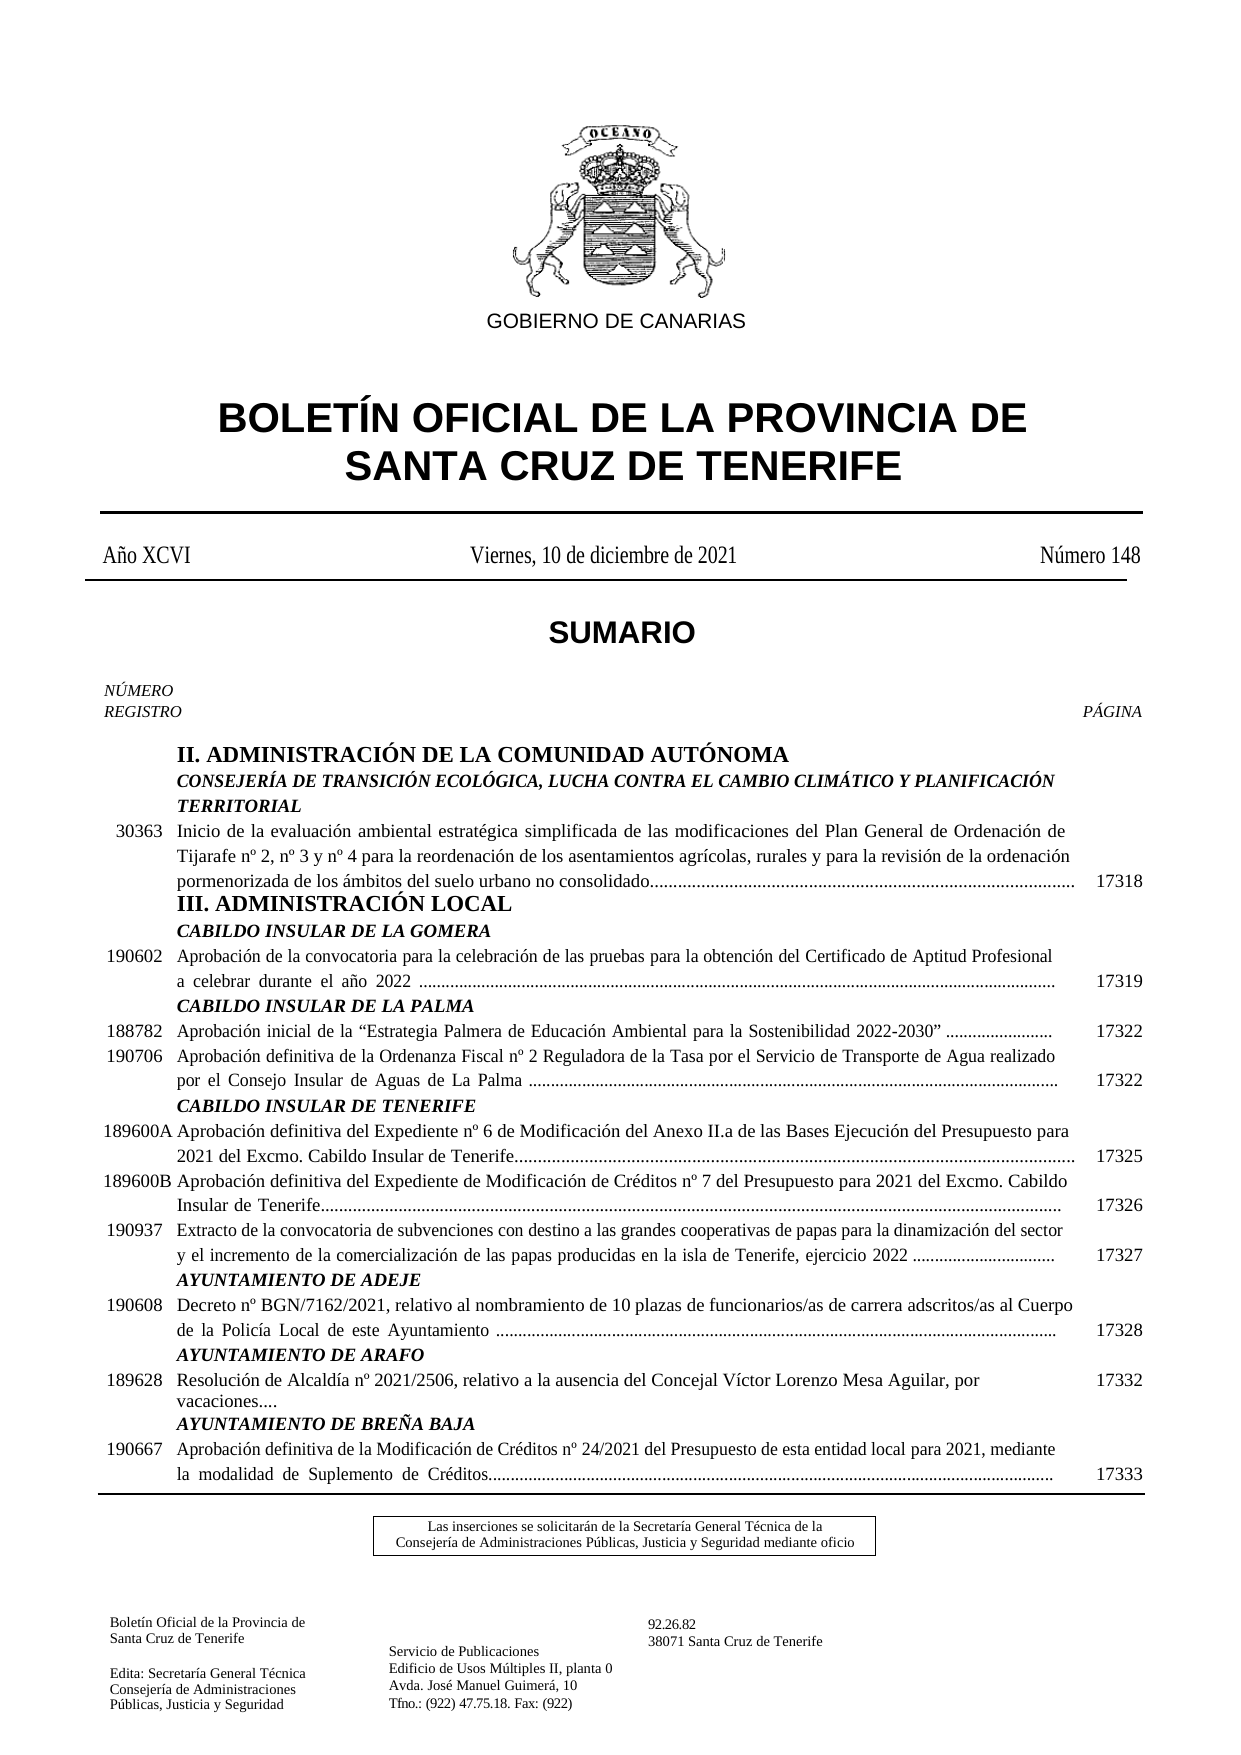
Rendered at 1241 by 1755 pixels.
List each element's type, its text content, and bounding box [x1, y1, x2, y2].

table_cell 17322 [1082, 1019, 1145, 1043]
table_cell Aprobación de la convocatoria para la celebración de las pruebas para la obtención del Certificado de Aptitud Profesional [174, 944, 1082, 969]
table_cell [1082, 1118, 1145, 1143]
table_cell 17326 [1082, 1193, 1145, 1218]
table_cell 17322 [1082, 1069, 1145, 1093]
table_cell [1082, 1168, 1145, 1193]
table_cell Aprobación inicial de la “Estrategia Palmera de Educación Ambiental para la Sostenibilidad 2022-2030” ........................ [174, 1019, 1082, 1043]
table_cell CABILDO INSULAR DE LA PALMA [174, 993, 1082, 1018]
text BOLETÍN OFICIAL DE LA PROVINCIA DE SANTA CRUZ DE TENERIFE [217, 393, 1157, 489]
table_cell TERRITORIAL [174, 794, 1082, 819]
table_cell [1082, 1218, 1145, 1243]
table_cell 17333 [1082, 1462, 1145, 1493]
table_cell Extracto de la convocatoria de subvenciones con destino a las grandes cooperativas de papas para la dinamización del sector [174, 1218, 1082, 1243]
table_cell 2021 del Excmo. Cabildo Insular de Tenerife........................................................................................................................ [174, 1143, 1082, 1168]
table_cell 30363 [98, 819, 174, 844]
text Tfno.: (922) 47.75.18. Fax: (922) [388, 1694, 619, 1711]
table_cell [1082, 1268, 1145, 1293]
table_cell Aprobación definitiva del Expediente de Modificación de Créditos nº 7 del Presupuesto para 2021 del Excmo. Cabildo [174, 1168, 1082, 1193]
text REGISTRO PÁGINA [104, 702, 1157, 721]
text Las inserciones se solicitarán de la Secretaría General Técnica de la Consejería de Administraciones Públicas, Justicia y Seguridad mediante oficio [396, 1519, 875, 1551]
table_header [1082, 742, 1145, 869]
table_cell Insular de Tenerife.................................................................................................................................................................. [174, 1193, 1082, 1218]
table_cell Aprobación definitiva de la Modificación de Créditos nº 24/2021 del Presupuesto de esta entidad local para 2021, mediante [174, 1437, 1082, 1462]
text NÚMERO [104, 681, 1157, 700]
table_cell 17327 [1082, 1243, 1145, 1268]
table_cell Tijarafe nº 2, nº 3 y nº 4 para la reordenación de los asentamientos agrícolas, rurales y para la revisión de la ordenación [174, 844, 1082, 869]
table_cell 190706 [98, 1044, 174, 1068]
table_cell [98, 919, 174, 944]
table_cell [1082, 1343, 1145, 1368]
text 92.26.82 [648, 1616, 1157, 1632]
table_cell pormenorizada de los ámbitos del suelo urbano no consolidado........................................................................................... III. ADMINISTRACIÓN LOCAL [174, 869, 1082, 919]
table_cell CABILDO INSULAR DE TENERIFE [174, 1093, 1082, 1118]
table_cell 189600B [98, 1168, 174, 1193]
table_cell CONSEJERÍA DE TRANSICIÓN ECOLÓGICA, LUCHA CONTRA EL CAMBIO CLIMÁTICO Y PLANIFICACIÓN [174, 769, 1082, 794]
table_cell [98, 1143, 174, 1168]
table_header II. ADMINISTRACIÓN DE LA COMUNIDAD AUTÓNOMA [174, 742, 1082, 769]
subtitle Año XCVI Viernes, 10 de diciembre de 2021 Número 148 [102, 540, 1157, 569]
text Edita: Secretaría General Técnica Consejería de Administraciones Públicas, Justicia y Seguridad [109, 1666, 308, 1713]
table_cell [98, 969, 174, 993]
table_cell Resolución de Alcaldía nº 2021/2506, relativo a la ausencia del Concejal Víctor Lorenzo Mesa Aguilar, por vacaciones.... [174, 1368, 1082, 1412]
table_cell por el Consejo Insular de Aguas de La Palma ....................................................................................................................... [174, 1069, 1082, 1093]
table_cell [98, 1193, 174, 1218]
table_cell de la Policía Local de este Ayuntamiento .............................................................................................................................. [174, 1318, 1082, 1342]
table_cell 17318 [1082, 869, 1145, 919]
table_cell [1082, 944, 1145, 969]
table_cell 188782 [98, 1019, 174, 1043]
table_cell 17332 [1082, 1368, 1145, 1412]
table_cell Inicio de la evaluación ambiental estratégica simplificada de las modificaciones del Plan General de Ordenación de [174, 819, 1082, 844]
table_cell AYUNTAMIENTO DE BREÑA BAJA [174, 1412, 1082, 1437]
table_cell 189628 [98, 1368, 174, 1412]
table_cell 17325 [1082, 1143, 1145, 1168]
table_cell la modalidad de Suplemento de Créditos............................................................................................................................... [174, 1462, 1082, 1493]
table_cell 17319 [1082, 969, 1145, 993]
table_cell AYUNTAMIENTO DE ADEJE [174, 1268, 1082, 1293]
table_cell 189600A [98, 1118, 174, 1143]
text 38071 Santa Cruz de Tenerife [648, 1633, 1157, 1650]
table_cell [98, 1069, 174, 1093]
table_cell [1082, 1093, 1145, 1118]
text Servicio de Publicaciones [388, 1642, 619, 1659]
table_cell [98, 1318, 174, 1342]
table_cell Aprobación definitiva del Expediente nº 6 de Modificación del Anexo II.a de las Bases Ejecución del Presupuesto para [174, 1118, 1082, 1143]
table_cell y el incremento de la comercialización de las papas producidas en la isla de Tenerife, ejercicio 2022 ................................ [174, 1243, 1082, 1268]
table_cell [1082, 919, 1145, 944]
text Boletín Oficial de la Provincia de Santa Cruz de Tenerife [109, 1616, 308, 1646]
table_cell [1082, 1044, 1145, 1068]
text GOBIERNO DE CANARIAS [298, 309, 933, 333]
table_cell [98, 1243, 174, 1268]
table_cell [1082, 1412, 1145, 1437]
table_cell [1082, 1293, 1145, 1318]
text SUMARIO [307, 614, 937, 650]
table_cell Decreto nº BGN/7162/2021, relativo al nombramiento de 10 plazas de funcionarios/as de carrera adscritos/as al Cuerpo [174, 1293, 1082, 1318]
table_cell Aprobación definitiva de la Ordenanza Fiscal nº 2 Reguladora de la Tasa por el Servicio de Transporte de Agua realizado [174, 1044, 1082, 1068]
table_cell 17328 [1082, 1318, 1145, 1342]
table_cell 190667 [98, 1437, 174, 1462]
table_cell 190937 [98, 1218, 174, 1243]
table_header [98, 742, 174, 819]
text Edificio de Usos Múltiples II, planta 0 Avda. José Manuel Guimerá, 10 [388, 1660, 619, 1694]
table_cell [98, 844, 174, 869]
table_cell a celebrar durante el año 2022 ............................................................................................................................................... [174, 969, 1082, 993]
table_cell [1082, 993, 1145, 1018]
table_cell AYUNTAMIENTO DE ARAFO [174, 1343, 1082, 1368]
table_cell 190602 [98, 944, 174, 969]
table_cell CABILDO INSULAR DE LA GOMERA [174, 919, 1082, 944]
table_cell 190608 [98, 1293, 174, 1318]
table_cell [98, 1462, 174, 1493]
table_cell [1082, 1437, 1145, 1462]
table_cell [98, 869, 174, 919]
table_cell [98, 1343, 174, 1368]
table_cell [98, 1412, 174, 1437]
table_cell [98, 993, 174, 1018]
table_cell [98, 1093, 174, 1118]
table_cell [98, 1268, 174, 1293]
